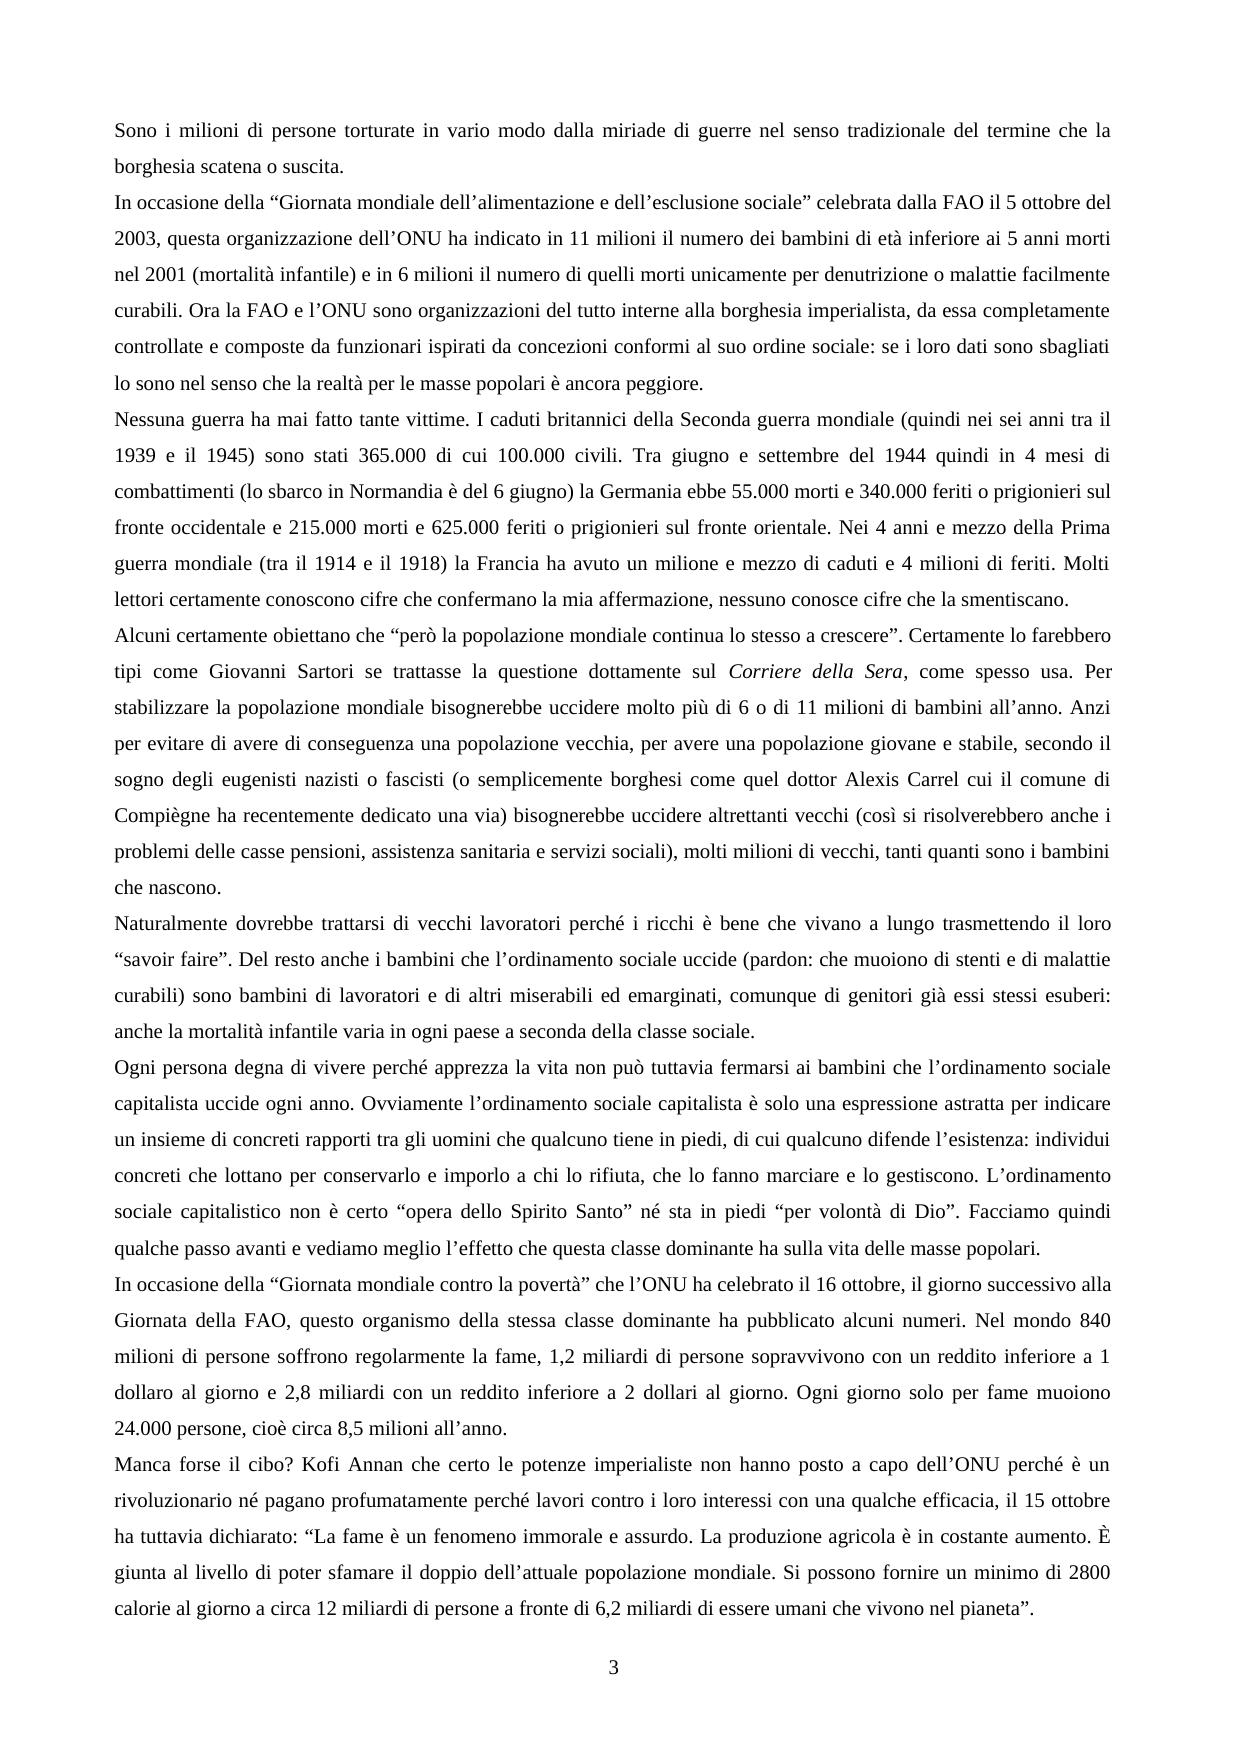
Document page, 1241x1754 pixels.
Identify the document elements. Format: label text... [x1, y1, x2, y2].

text Alcuni certamente obiettano che “però la popolazione mondiale continua lo stesso a crescere”. Certamente lo farebbero tipi come Giovanni Sartori se trattasse la questione dottamente sul Corriere della Sera, come spesso usa. Per stabilizzare la popolazione mondiale bisognerebbe uccidere molto più di 6 o di 11 milioni di bambini all’anno. Anzi per evitare di avere di conseguenza una popolazione vecchia, per avere una popolazione giovane e stabile, secondo il sogno degli eugenisti nazisti o fascisti (o semplicemente borghesi come quel dottor Alexis Carrel cui il comune di Compiègne ha recentemente dedicato una via) bisognerebbe uccidere altrettanti vecchi (così si risolverebbero anche i problemi delle casse pensioni, assistenza sanitaria e servizi sociali), molti milioni di vecchi, tanti quanti sono i bambini che nascono. [114, 623, 1112, 899]
text Sono i milioni di persone torturate in vario modo dalla miriade di guerre nel senso tradizionale del termine che la borghesia scatena o suscita. [114, 118, 1112, 178]
text Ogni persona degna di vivere perché apprezza la vita non può tuttavia fermarsi ai bambini che l’ordinamento sociale capitalista uccide ogni anno. Ovviamente l’ordinamento sociale capitalista è solo una espressione astratta per indicare un insieme di concreti rapporti tra gli uomini che qualcuno tiene in piedi, di cui qualcuno difende l’esistenza: individui concreti che lottano per conservarlo e imporlo a chi lo rifiuta, che lo fanno marciare e lo gestiscono. L’ordinamento sociale capitalistico non è certo “opera dello Spirito Santo” né sta in piedi “per volontà di Dio”. Facciamo quindi qualche passo avanti e vediamo meglio l’effetto che questa classe dominante ha sulla vita delle masse popolari. [114, 1055, 1112, 1259]
text Naturalmente dovrebbe trattarsi di vecchi lavoratori perché i ricchi è bene che vivano a lungo trasmettendo il loro “savoir faire”. Del resto anche i bambini che l’ordinamento sociale uccide (pardon: che muoiono di stenti e di malattie curabili) sono bambini di lavoratori e di altri miserabili ed emarginati, comunque di genitori già essi stessi esuberi: anche la mortalità infantile varia in ogni paese a seconda della classe sociale. [114, 911, 1112, 1043]
text In occasione della “Giornata mondiale dell’alimentazione e dell’esclusione sociale” celebrata dalla FAO il 5 ottobre del 2003, questa organizzazione dell’ONU ha indicato in 11 milioni il numero dei bambini di età inferiore ai 5 anni morti nel 2001 (mortalità infantile) e in 6 milioni il numero di quelli morti unicamente per denutrizione o malattie facilmente curabili. Ora la FAO e l’ONU sono organizzazioni del tutto interne alla borghesia imperialista, da essa completamente controllate e composte da funzionari ispirati da concezioni conformi al suo ordine sociale: se i loro dati sono sbagliati lo sono nel senso che la realtà per le masse popolari è ancora peggiore. [114, 190, 1112, 394]
text Manca forse il cibo? Kofi Annan che certo le potenze imperialiste non hanno posto a capo dell’ONU perché è un rivoluzionario né pagano profumatamente perché lavori contro i loro interessi con una qualche efficacia, il 15 ottobre ha tuttavia dichiarato: “La fame è un fenomeno immorale e assurdo. La produzione agricola è in costante aumento. È giunta al livello di poter sfamare il doppio dell’attuale popolazione mondiale. Si possono fornire un minimo di 2800 calorie al giorno a circa 12 miliardi di persone a fronte di 6,2 miliardi di essere umani che vivono nel pianeta”. [114, 1452, 1112, 1620]
text In occasione della “Giornata mondiale contro la povertà” che l’ONU ha celebrato il 16 ottobre, il giorno successivo alla Giornata della FAO, questo organismo della stessa classe dominante ha pubblicato alcuni numeri. Nel mondo 840 milioni di persone soffrono regolarmente la fame, 1,2 miliardi di persone sopravvivono con un reddito inferiore a 1 dollaro al giorno e 2,8 miliardi con un reddito inferiore a 2 dollari al giorno. Ogni giorno solo per fame muoiono 24.000 persone, cioè circa 8,5 milioni all’anno. [114, 1271, 1112, 1440]
text Nessuna guerra ha mai fatto tante vittime. I caduti britannici della Seconda guerra mondiale (quindi nei sei anni tra il 1939 e il 1945) sono stati 365.000 di cui 100.000 civili. Tra giugno e settembre del 1944 quindi in 4 mesi di combattimenti (lo sbarco in Normandia è del 6 giugno) la Germania ebbe 55.000 morti e 340.000 feriti o prigionieri sul fronte occidentale e 215.000 morti e 625.000 feriti o prigionieri sul fronte orientale. Nei 4 anni e mezzo della Prima guerra mondiale (tra il 1914 e il 1918) la Francia ha avuto un milione e mezzo di caduti e 4 milioni di feriti. Molti lettori certamente conoscono cifre che confermano la mia affermazione, nessuno conosce cifre che la smentiscano. [114, 406, 1112, 611]
